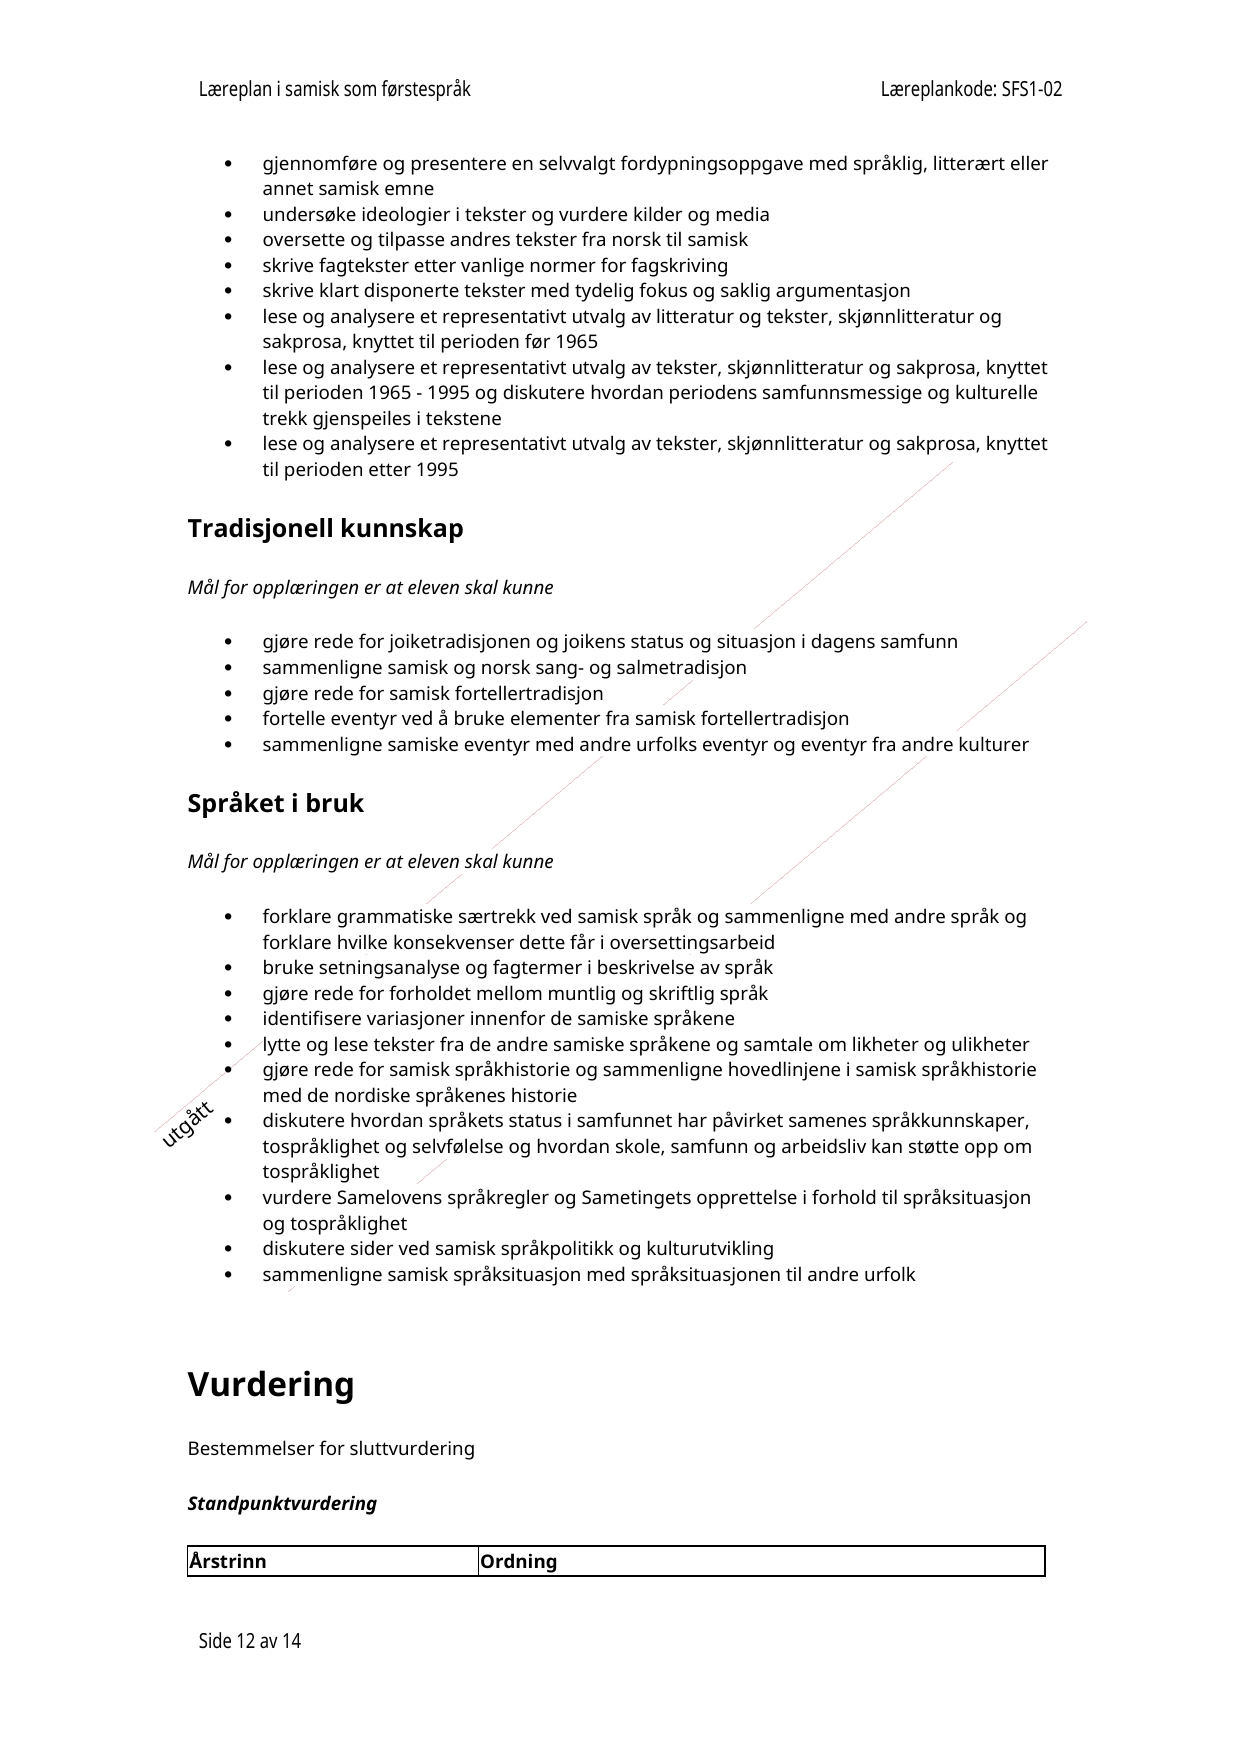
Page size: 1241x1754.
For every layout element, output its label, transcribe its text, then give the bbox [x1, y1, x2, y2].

list skrive klart disponerte tekster med tydelig fokus og saklig argumentasjon [911, 278, 1053, 303]
list forklare grammatiske særtrekk ved samisk språk og sammenligne med andre språk og forklare hvilke konsekvenser dette får i oversettingsarbeid [752, 903, 1053, 954]
list sammenligne samisk og norsk sang- og salmetradisjon [747, 654, 1046, 680]
list gjøre rede for samisk fortellertradisjon [665, 680, 1015, 705]
text Mål for opplæringen er at eleven skal kunne [561, 849, 814, 874]
text Bestemmelser for sluttvurdering [480, 1436, 1053, 1461]
list gjennomføre og presentere en selvvalgt fordypningsoppgave med språklig, litterært eller annet samisk emne [434, 150, 1053, 201]
list undersøke ideologier i tekster og vurdere kilder og media [770, 201, 1053, 227]
subtitle Språket i bruk [528, 786, 889, 820]
list gjøre rede for joiketradisjonen og joikens status og situasjon i dagens samfunn [959, 629, 1053, 654]
list lese og analysere et representativt utvalg av tekster, skjønnlitteratur og sakprosa, knyttet til perioden 1965 - 1995 og diskutere hvordan periodens samfunnsmessige og kulturelle trekk gjenspeiles i tekstene [502, 354, 1053, 431]
list bruke setningsanalyse og fagtermer i beskrivelse av språk [691, 954, 1053, 980]
list bruke setningsanalyse og fagtermer i beskrivelse av språk [225, 954, 365, 980]
list diskutere hvordan språkets status i samfunnet har påvirket samenes språkkunnskaper, tospråklighet og selvfølelse og hvordan skole, samfunn og arbeidsliv kan støtte opp om tospråklighet [418, 1108, 1053, 1184]
list gjøre rede for samisk språkhistorie og sammenligne hovedlinjene i samisk språkhistorie med de nordiske språkenes historie [577, 1057, 1053, 1108]
list fortelle eventyr ved å bruke elementer fra samisk fortellertradisjon [850, 705, 986, 731]
list identifisere variasjoner innenfor de samiske språkene [735, 1006, 1053, 1031]
subtitle Tradisjonell kunnskap [855, 511, 1053, 545]
subtitle Språket i bruk [364, 786, 565, 820]
list gjøre rede for samisk fortellertradisjon [225, 680, 263, 705]
subtitle Tradisjonell kunnskap [464, 511, 892, 545]
list lese og analysere et representativt utvalg av litteratur og tekster, skjønnlitteratur og sakprosa, knyttet til perioden før 1965 [598, 303, 1053, 354]
list skrive fagtekster etter vanlige normer for fagskriving [729, 252, 1053, 278]
text Mål for opplæringen er at eleven skal kunne [788, 849, 1053, 874]
list fortelle eventyr ved å bruke elementer fra samisk fortellertradisjon [958, 705, 1053, 731]
list forklare grammatiske særtrekk ved samisk språk og sammenligne med andre språk og forklare hvilke konsekvenser dette får i oversettingsarbeid [225, 903, 425, 954]
text Mål for opplæringen er at eleven skal kunne [561, 574, 817, 600]
subtitle Språket i bruk [852, 786, 1053, 820]
list diskutere sider ved samisk språkpolitikk og kulturutvikling [774, 1235, 1053, 1261]
text Standpunktvurdering [382, 1490, 1053, 1516]
subtitle Vurdering [364, 1316, 1053, 1406]
list gjøre rede for samisk fortellertradisjon [989, 680, 1053, 705]
list vurdere Samelovens språkregler og Sametingets opprettelse i forhold til språksituasjon og tospråklighet [407, 1184, 1053, 1235]
list gjøre rede for samisk fortellertradisjon [604, 680, 691, 705]
text Mål for opplæringen er at eleven skal kunne [790, 574, 1053, 600]
list oversette og tilpasse andres tekster fra norsk til samisk [748, 227, 1053, 252]
list sammenligne samisk språksituasjon med språksituasjonen til andre urfolk [916, 1261, 1053, 1286]
list gjøre rede for forholdet mellom muntlig og skriftlig språk [769, 980, 1053, 1006]
list lese og analysere et representativt utvalg av tekster, skjønnlitteratur og sakprosa, knyttet til perioden etter 1995 [459, 431, 1053, 482]
